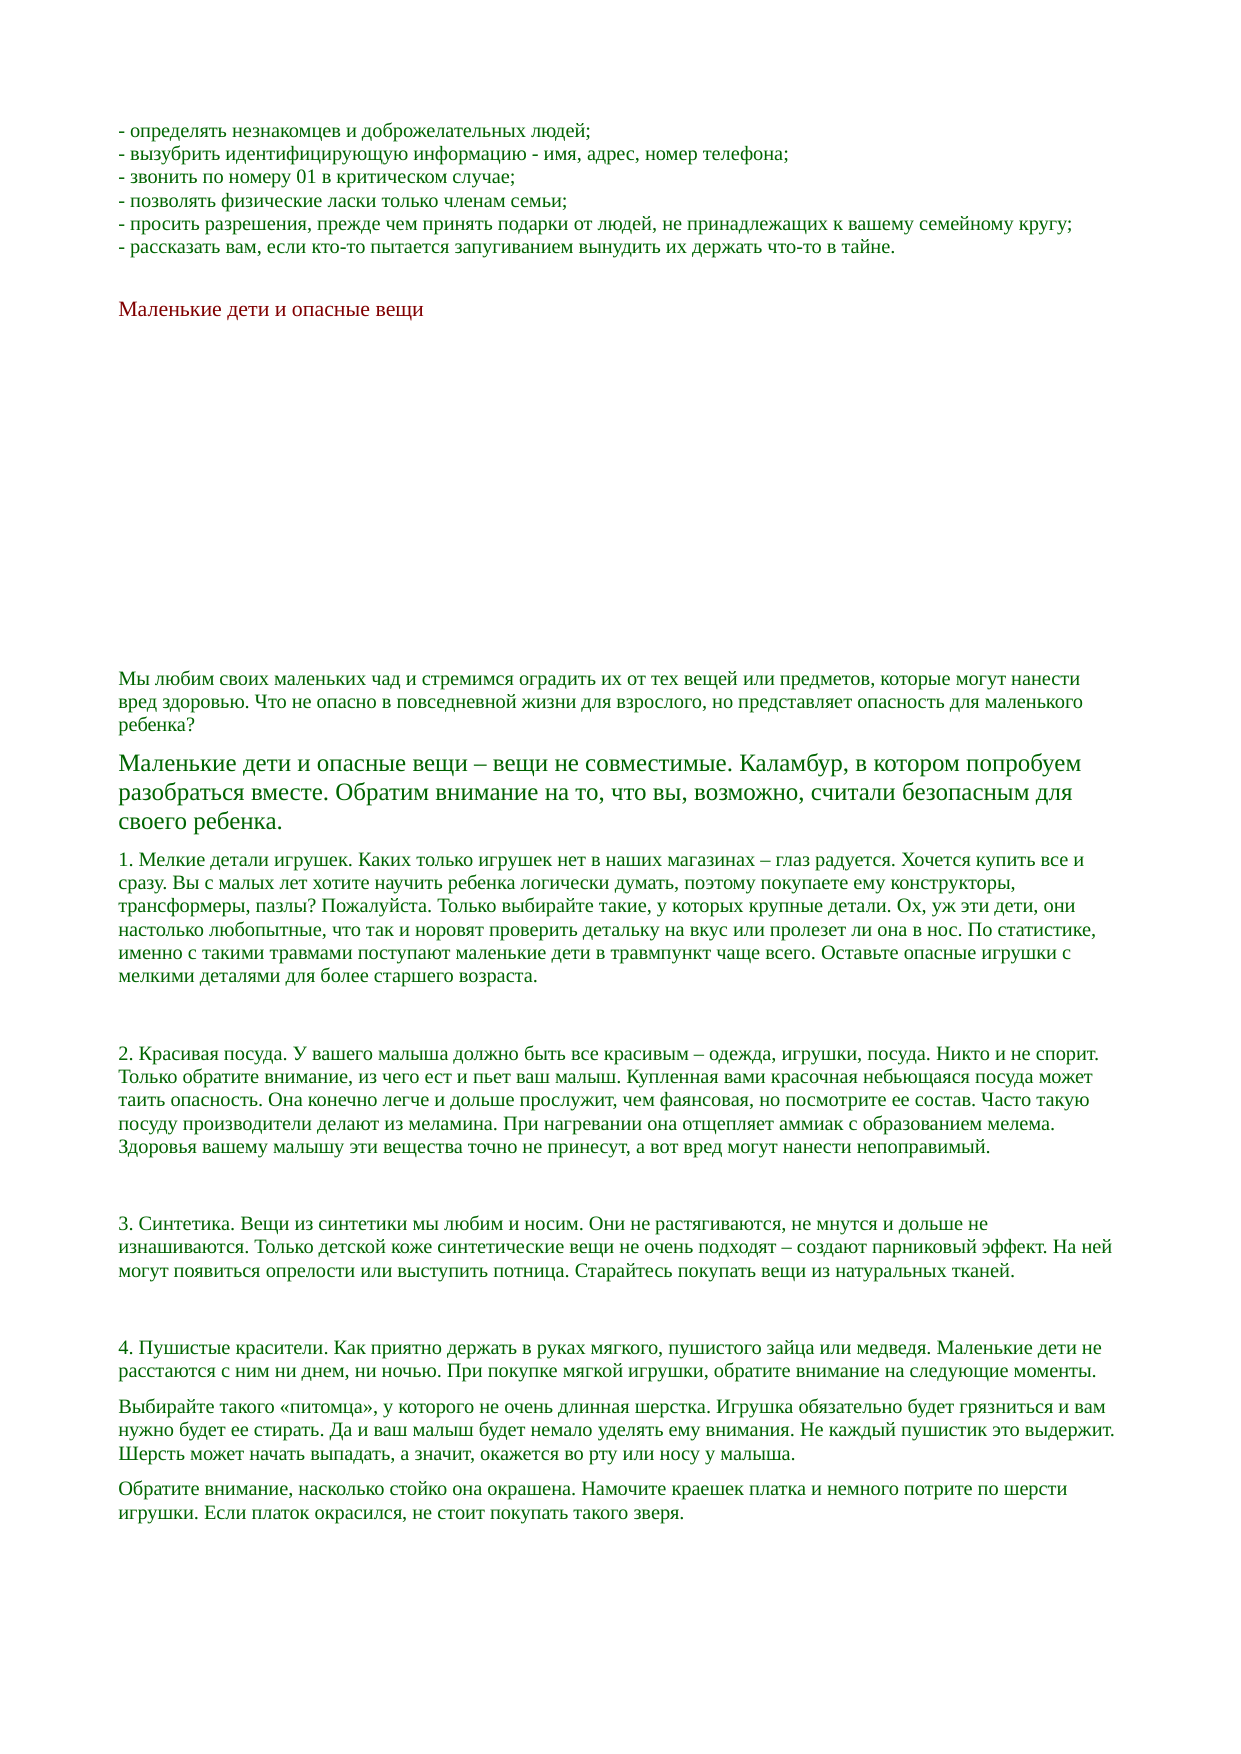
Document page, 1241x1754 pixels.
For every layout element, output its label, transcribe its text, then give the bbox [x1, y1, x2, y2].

text 4. Пушистые красители. Как приятно держать в руках мягкого, пушистого зайца или медведя. Маленькие дети не расстаются с ним ни днем, ни ночью. При покупке мягкой игрушки, обратите внимание на следующие моменты. [118, 1335, 1122, 1382]
text Мы любим своих маленьких чад и стремимся оградить их от тех вещей или предметов, которые могут нанести вред здоровью. Что не опасно в повседневной жизни для взрослого, но представляет опасность для маленького ребенка? [118, 666, 1122, 736]
text Выбирайте такого «питомца», у которого не очень длинная шерстка. Игрушка обязательно будет грязниться и вам нужно будет ее стирать. Да и ваш малыш будет немало уделять ему внимания. Не каждый пушистик это выдержит. Шерсть может начать выпадать, а значит, окажется во рту или носу у малыша. [118, 1394, 1122, 1464]
text 1. Мелкие детали игрушек. Каких только игрушек нет в наших магазинах – глаз радуется. Хочется купить все и сразу. Вы с малых лет хотите научить ребенка логически думать, поэтому покупаете ему конструкторы, трансформеры, пазлы? Пожалуйста. Только выбирайте такие, у которых крупные детали. Ох, уж эти дети, они настолько любопытные, что так и норовят проверить детальку на вкус или пролезет ли она в нос. По статистике, именно с такими травмами поступают маленькие дети в травмпункт чаще всего. Оставьте опасные игрушки с мелкими деталями для более старшего возраста. [118, 847, 1122, 987]
text Маленькие дети и опасные вещи – вещи не совместимые. Каламбур, в котором попробуем разобраться вместе. Обратим внимание на то, что вы, возможно, считали безопасным для своего ребенка. [118, 748, 1122, 835]
text - определять незнакомцев и доброжелательных людей; - вызубрить идентифицирующую информацию - имя, адрес, номер телефона; - звонить по номеру 01 в критическом случае; - позволять физические ласки только членам семьи; - просить разрешения, прежде чем принять подарки от людей, не принадлежащих к вашему семейному кругу; - рассказать вам, если кто-то пытается запугиванием вынудить их держать что-то в тайне. [118, 118, 1122, 258]
text 3. Синтетика. Вещи из синтетики мы любим и носим. Они не растягиваются, не мнутся и дольше не изнашиваются. Только детской коже синтетические вещи не очень подходят – создают парниковый эффект. На ней могут появиться опрелости или выступить потница. Старайтесь покупать вещи из натуральных тканей. [118, 1211, 1122, 1281]
subtitle Маленькие дети и опасные вещи [118, 296, 1122, 321]
text 2. Красивая посуда. У вашего малыша должно быть все красивым – одежда, игрушки, посуда. Никто и не спорит. Только обратите внимание, из чего ест и пьет ваш малыш. Купленная вами красочная небьющаяся посуда может таить опасность. Она конечно легче и дольше прослужит, чем фаянсовая, но посмотрите ее состав. Часто такую посуду производители делают из меламина. При нагревании она отщепляет аммиак с образованием мелема. Здоровья вашему малышу эти вещества точно не принесут, а вот вред могут нанести непоправимый. [118, 1041, 1122, 1158]
text Обратите внимание, насколько стойко она окрашена. Намочите краешек платка и немного потрите по шерсти игрушки. Если платок окрасился, не стоит покупать такого зверя. [118, 1477, 1122, 1523]
